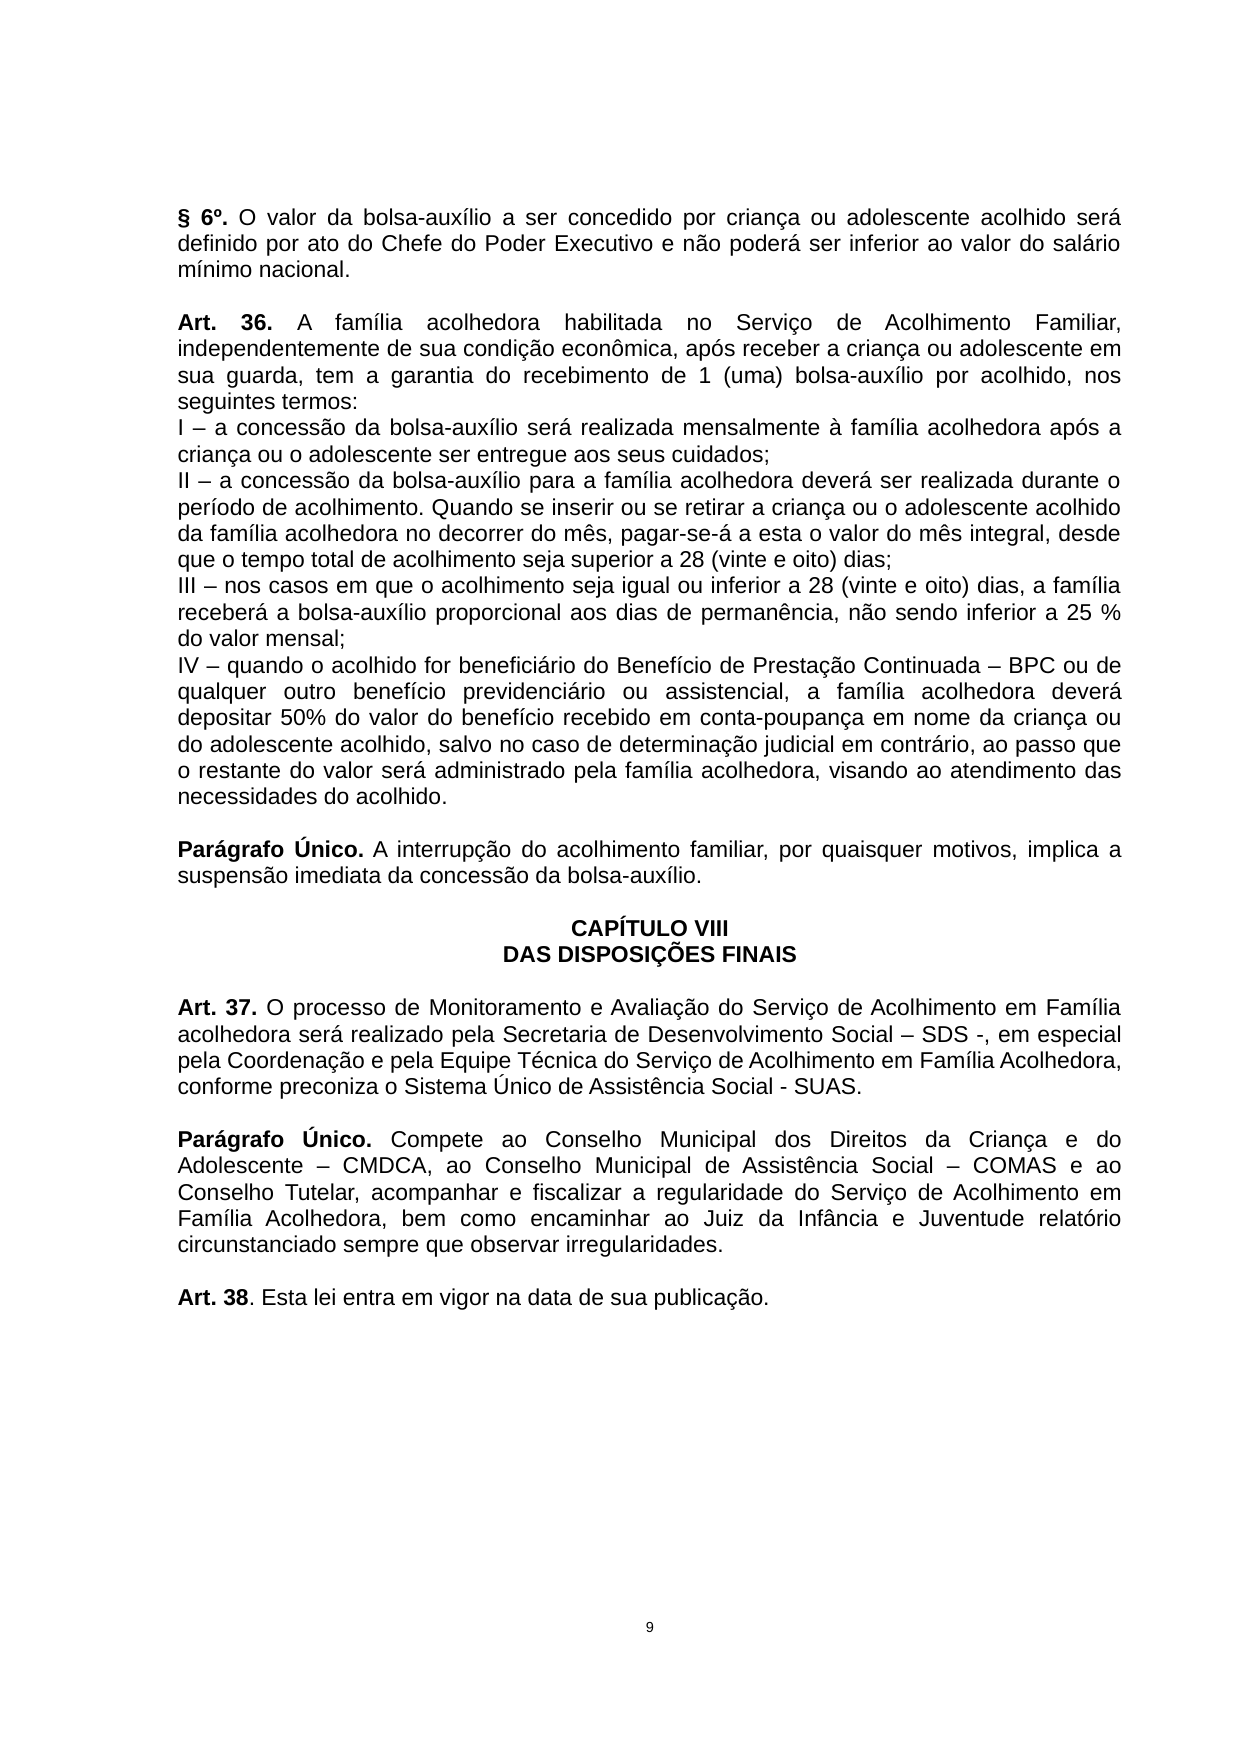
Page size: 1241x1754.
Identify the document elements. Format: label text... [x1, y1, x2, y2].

text CAPÍTULO VIII [177, 915, 1122, 941]
text II – a concessão da bolsa-auxílio para a família acolhedora deverá ser realizada durante o período de acolhimento. Quando se inserir ou se retirar a criança ou o adolescente acolhido da família acolhedora no decorrer do mês, pagar-se-á a esta o valor do mês integral, desde que o tempo total de acolhimento seja superior a 28 (vinte e oito) dias; [177, 467, 1122, 572]
text Art. 36. A família acolhedora habilitada no Serviço de Acolhimento Familiar, independentemente de sua condição econômica, após receber a criança ou adolescente em sua guarda, tem a garantia do recebimento de 1 (uma) bolsa-auxílio por acolhido, nos seguintes termos: [177, 309, 1122, 414]
text Art. 37. O processo de Monitoramento e Avaliação do Serviço de Acolhimento em Família acolhedora será realizado pela Secretaria de Desenvolvimento Social – SDS -, em especial pela Coordenação e pela Equipe Técnica do Serviço de Acolhimento em Família Acolhedora, conforme preconiza o Sistema Único de Assistência Social - SUAS. [177, 994, 1122, 1099]
text Parágrafo Único. A interrupção do acolhimento familiar, por quaisquer motivos, implica a suspensão imediata da concessão da bolsa-auxílio. [177, 836, 1122, 889]
text IV – quando o acolhido for beneficiário do Benefício de Prestação Continuada – BPC ou de qualquer outro benefício previdenciário ou assistencial, a família acolhedora deverá depositar 50% do valor do benefício recebido em conta-poupança em nome da criança ou do adolescente acolhido, salvo no caso de determinação judicial em contrário, ao passo que o restante do valor será administrado pela família acolhedora, visando ao atendimento das necessidades do acolhido. [177, 652, 1122, 810]
text I – a concessão da bolsa-auxílio será realizada mensalmente à família acolhedora após a criança ou o adolescente ser entregue aos seus cuidados; [177, 414, 1122, 467]
text DAS DISPOSIÇÕES FINAIS [177, 941, 1122, 968]
text Art. 38. Esta lei entra em vigor na data de sua publicação. [177, 1284, 1122, 1310]
text § 6º. O valor da bolsa-auxílio a ser concedido por criança ou adolescente acolhido será definido por ato do Chefe do Poder Executivo e não poderá ser inferior ao valor do salário mínimo nacional. [177, 203, 1122, 283]
text Parágrafo Único. Compete ao Conselho Municipal dos Direitos da Criança e do Adolescente – CMDCA, ao Conselho Municipal de Assistência Social – COMAS e ao Conselho Tutelar, acompanhar e fiscalizar a regularidade do Serviço de Acolhimento em Família Acolhedora, bem como encaminhar ao Juiz da Infância e Juventude relatório circunstanciado sempre que observar irregularidades. [177, 1126, 1122, 1258]
text III – nos casos em que o acolhimento seja igual ou inferior a 28 (vinte e oito) dias, a família receberá a bolsa-auxílio proporcional aos dias de permanência, não sendo inferior a 25 % do valor mensal; [177, 572, 1122, 652]
